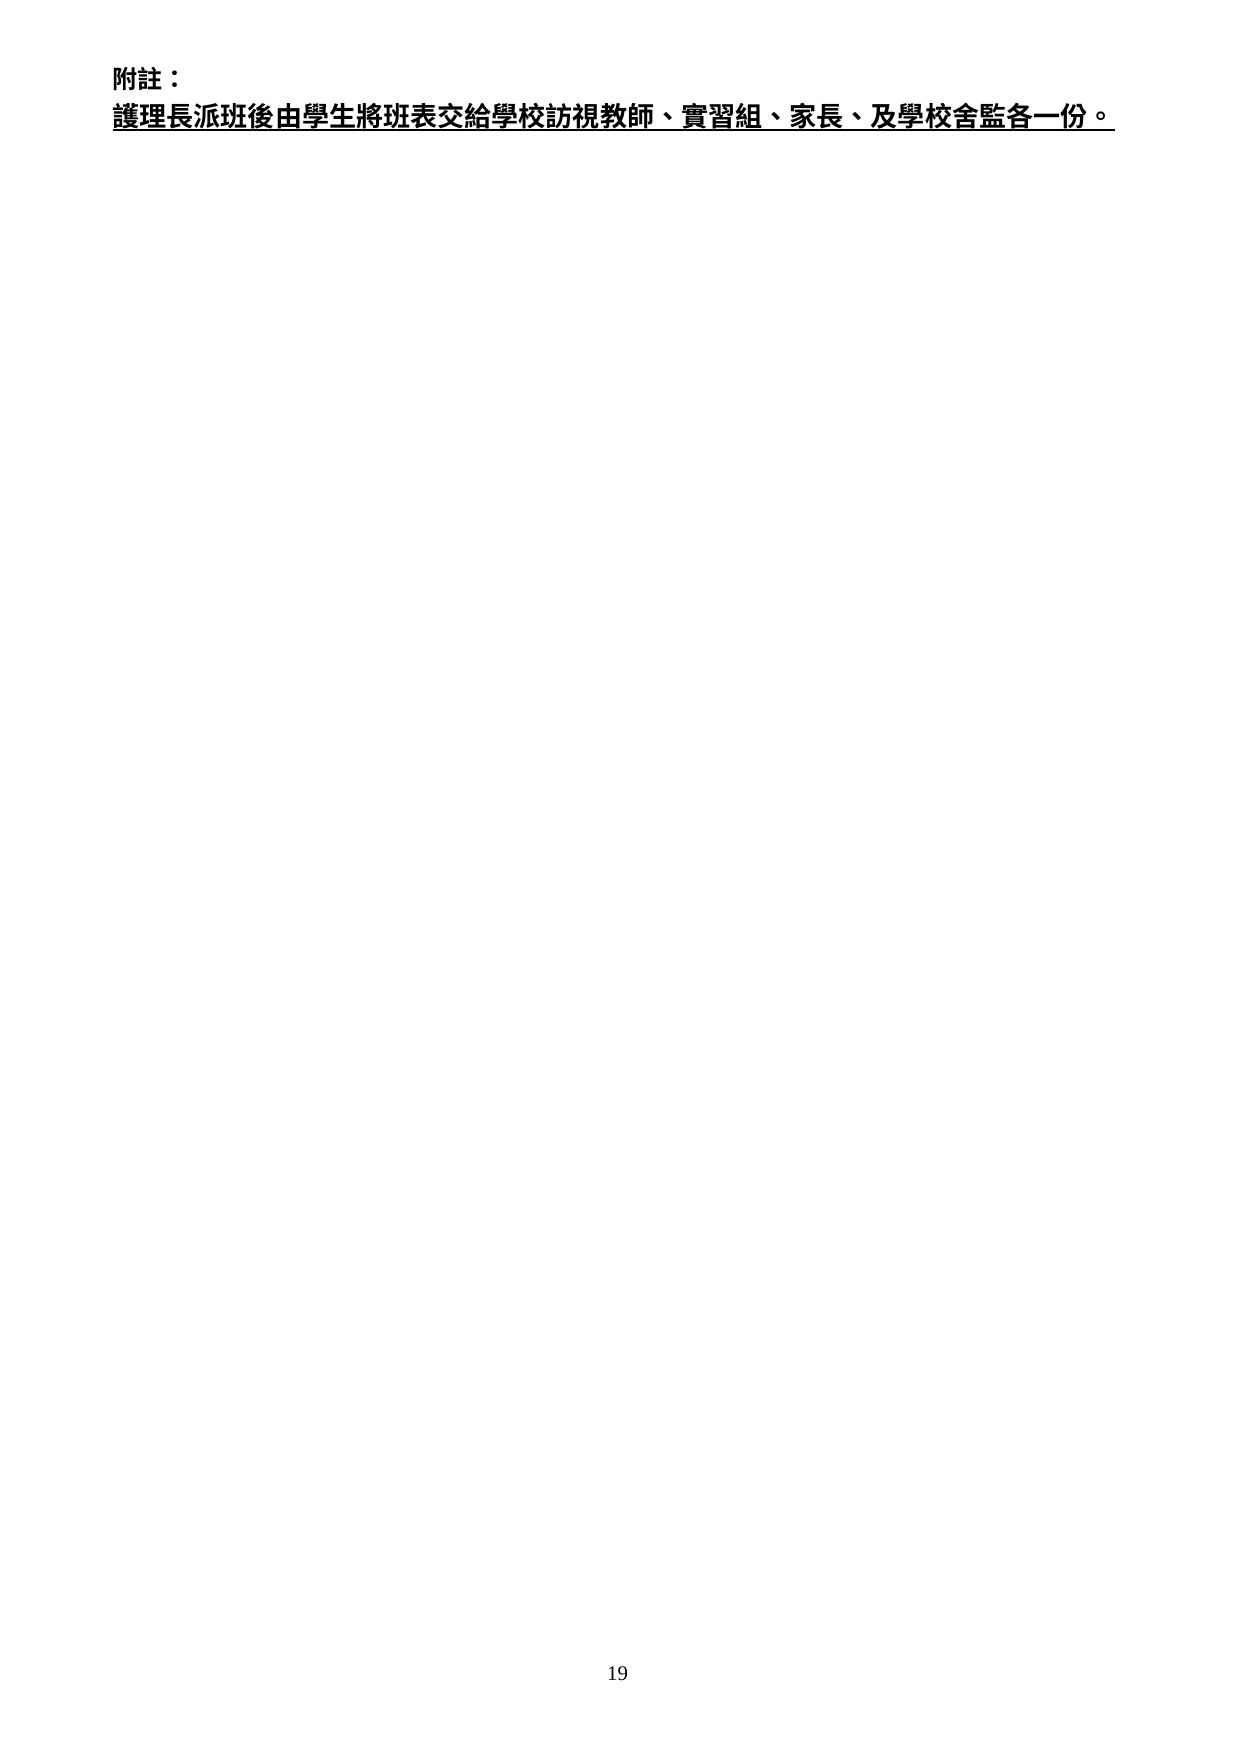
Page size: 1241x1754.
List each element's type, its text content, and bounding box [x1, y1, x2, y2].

text 附註： [112, 59, 1122, 95]
text 護理長派班後由學生將班表交給學校訪視教師、實習組、家長、及學校舍監各一份。 [112, 95, 1122, 134]
